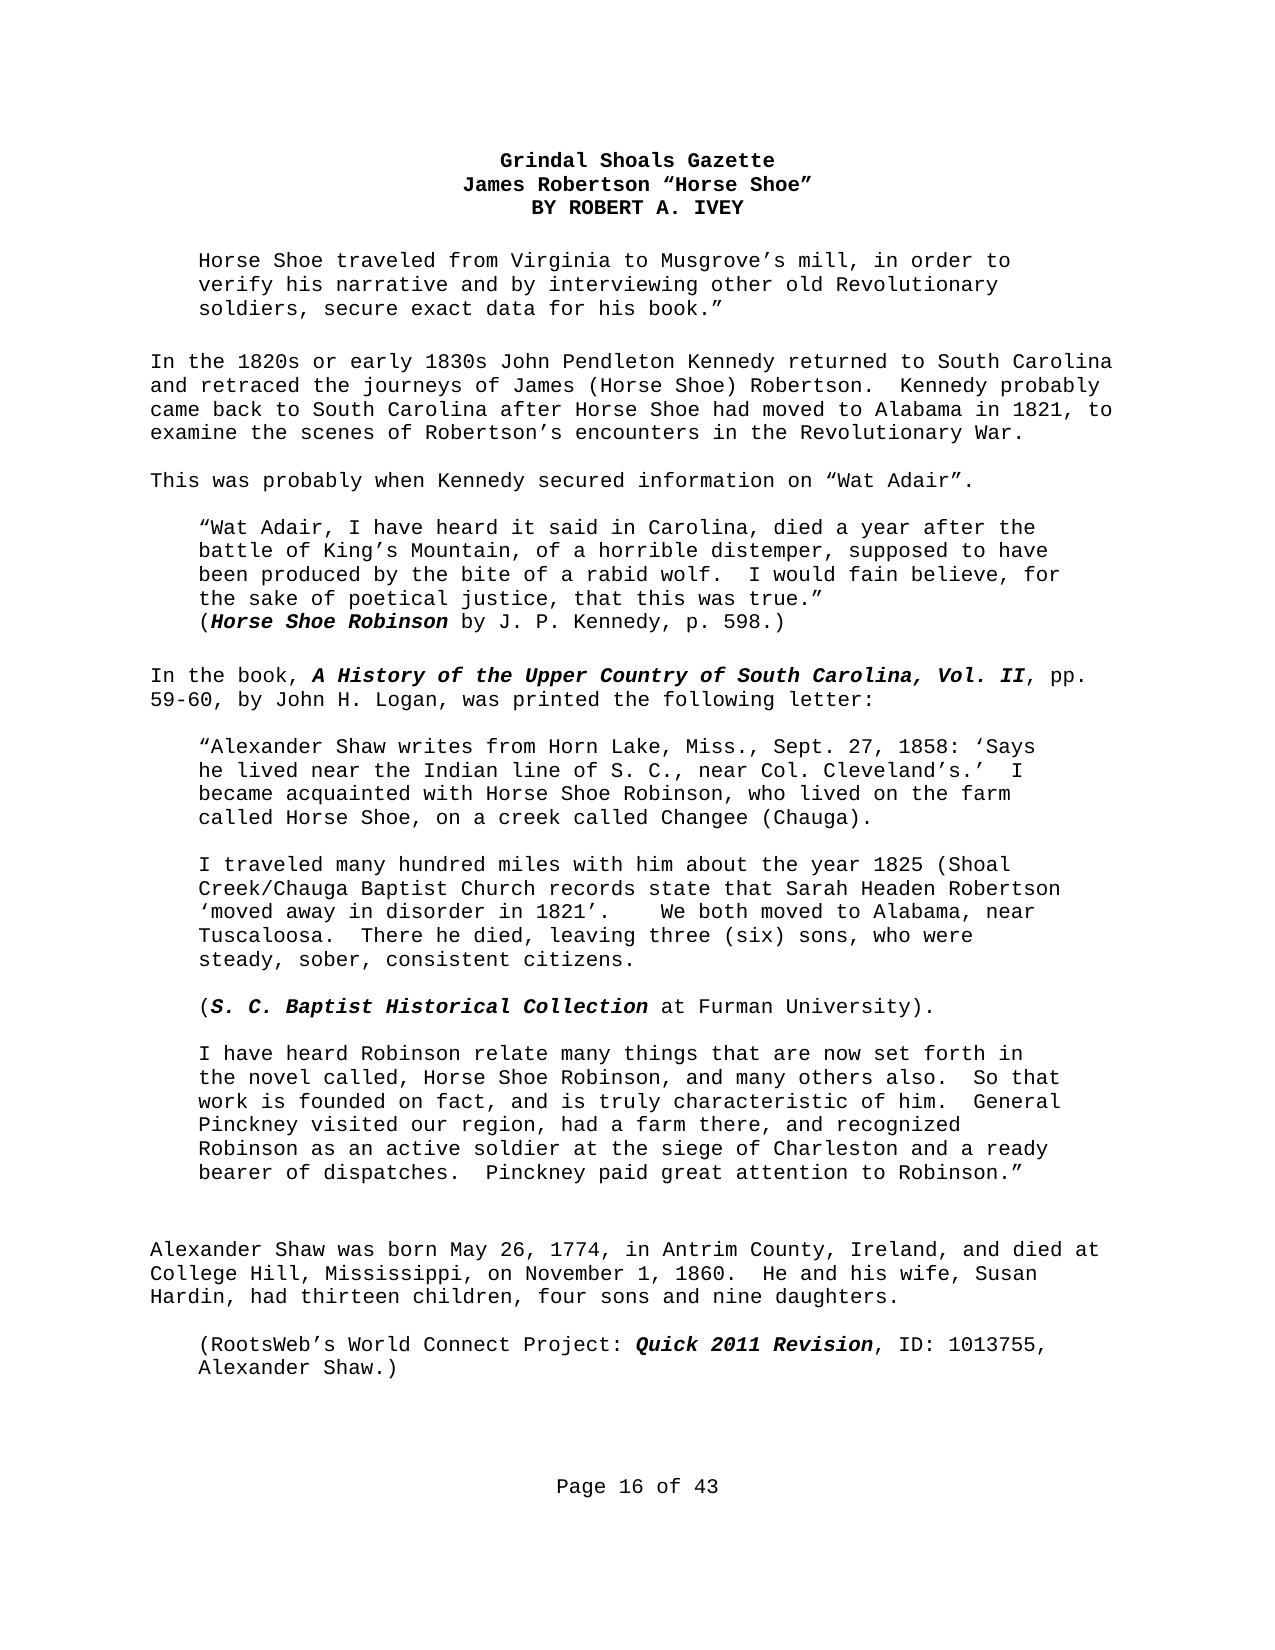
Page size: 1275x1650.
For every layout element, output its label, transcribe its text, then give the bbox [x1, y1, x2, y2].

text (S. C. Baptist Historical Collection at Furman University). [198, 996, 1066, 1020]
text This was probably when Kennedy secured information on “Wat Adair”. [150, 469, 1125, 493]
text In the 1820s or early 1830s John Pendleton Kennedy returned to South Carolina and retraced the journeys of James (Horse Shoe) Robertson. Kennedy probably came back to South Carolina after Horse Shoe had moved to Alabama in 1821, to examine the scenes of Robertson’s encounters in the Revolutionary War. [150, 351, 1125, 446]
text In the book, A History of the Upper Country of South Carolina, Vol. II, pp. 59-60, by John H. Logan, was printed the following letter: [150, 665, 1125, 712]
text I have heard Robinson relate many things that are now set forth in the novel called, Horse Shoe Robinson, and many others also. So that work is founded on fact, and is truly characteristic of him. General Pinckney visited our region, had a farm there, and recognized Robinson as an active soldier at the siege of Charleston and a ready bearer of dispatches. Pinckney paid great attention to Robinson.” [198, 1043, 1066, 1185]
text (Horse Shoe Robinson by J. P. Kennedy, p. 598.) [198, 611, 1066, 635]
text “Alexander Shaw writes from Horn Lake, Miss., Sept. 27, 1858: ‘Says he lived near the Indian line of S. C., near Col. Cleveland’s.’ I became acquainted with Horse Shoe Robinson, who lived on the farm called Horse Shoe, on a creek called Changee (Chauga). [198, 736, 1066, 831]
text Alexander Shaw was born May 26, 1774, in Antrim County, Ireland, and died at College Hill, Mississippi, on November 1, 1860. He and his wife, Susan Hardin, had thirteen children, four sons and nine daughters. [150, 1239, 1125, 1310]
text (RootsWeb’s World Connect Project: Quick 2011 Revision, ID: 1013755, Alexander Shaw.) [198, 1333, 1066, 1381]
text “Wat Adair, I have heard it said in Carolina, died a year after the battle of King’s Mountain, of a horrible distemper, supposed to have been produced by the bite of a rabid wolf. I would fain believe, for the sake of poetical justice, that this was true.” [198, 517, 1066, 611]
text I traveled many hundred miles with him about the year 1825 (Shoal Creek/Chauga Baptist Church records state that Sarah Headen Robertson ‘moved away in disorder in 1821’. We both moved to Alabama, near Tuscaloosa. There he died, leaving three (six) sons, who were steady, sober, consistent citizens. [198, 854, 1066, 972]
text Horse Shoe traveled from Virginia to Musgrove’s mill, in order to verify his narrative and by interviewing other old Revolutionary soldiers, secure exact data for his book.” [198, 250, 1066, 321]
